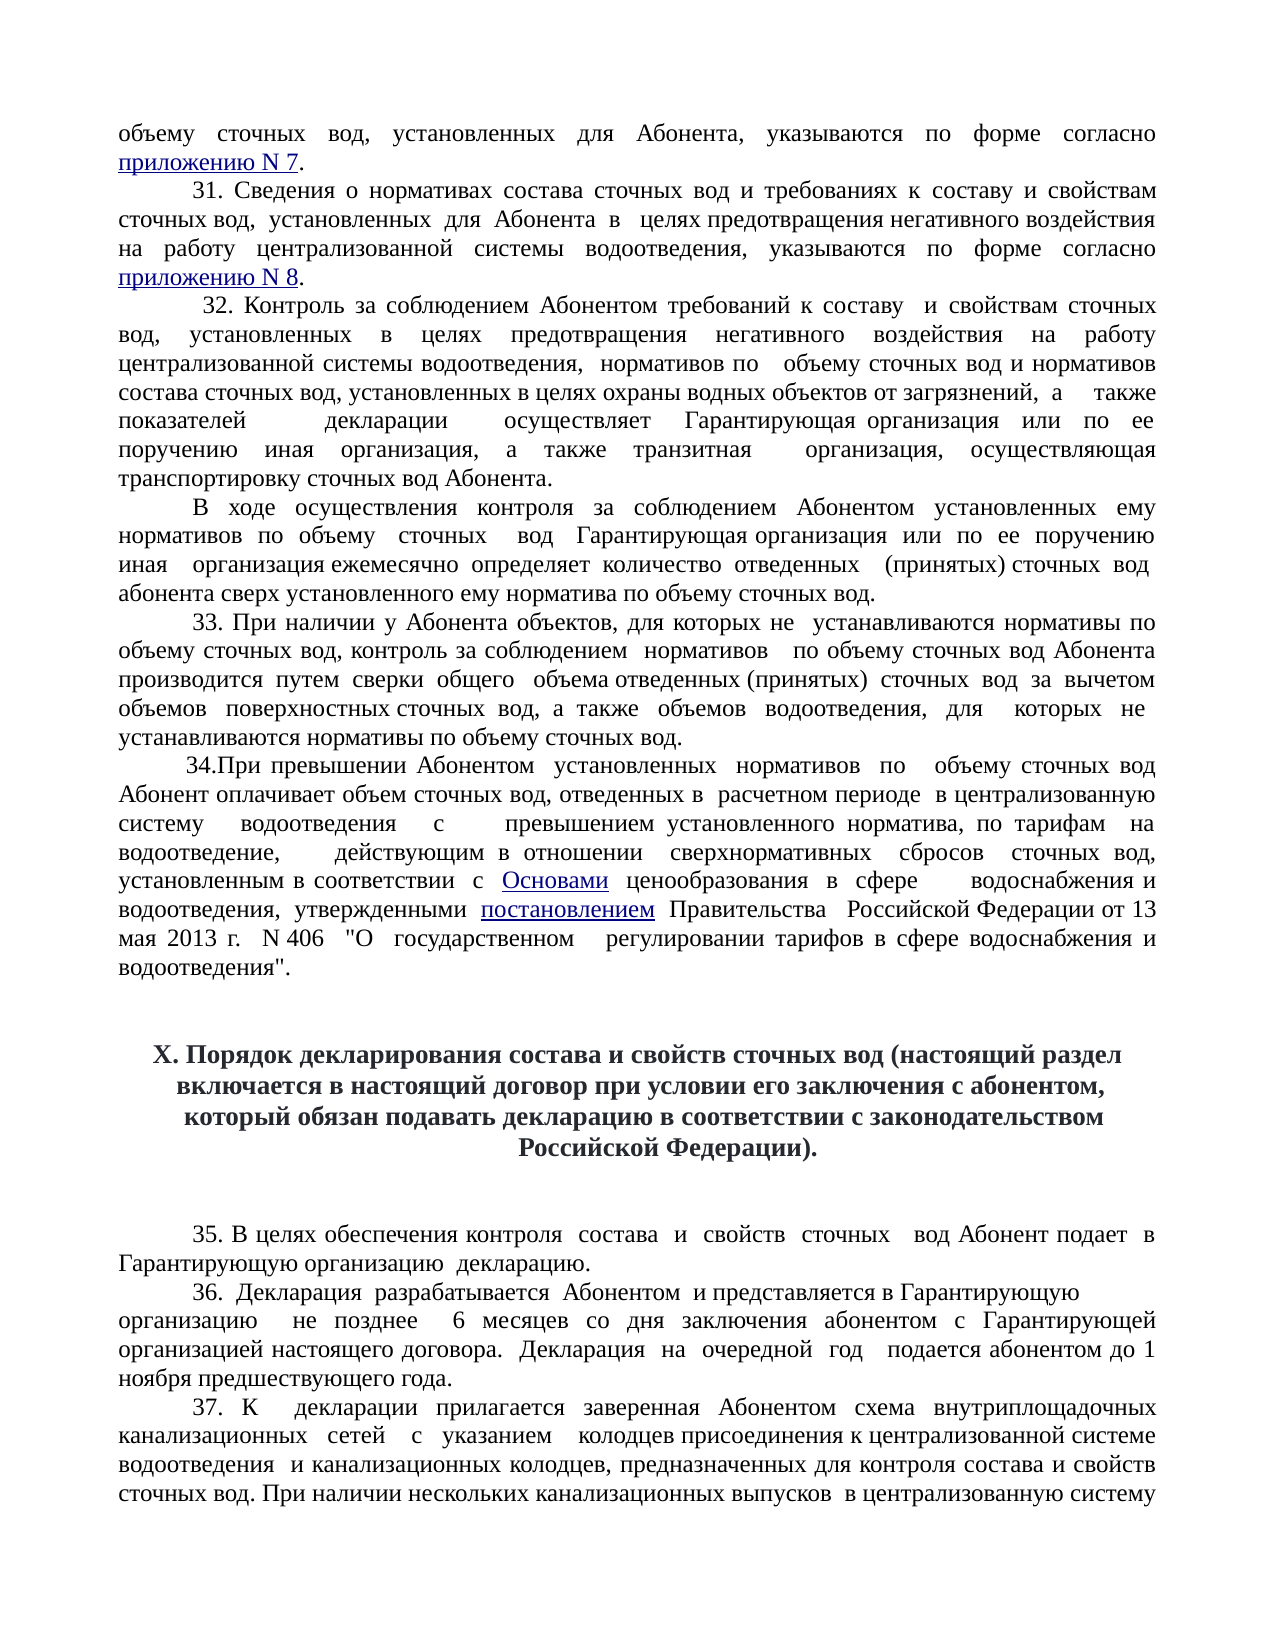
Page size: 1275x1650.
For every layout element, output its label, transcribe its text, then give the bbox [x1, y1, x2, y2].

text 33. При наличии у Абонента объектов, для которых не устанавливаются нормативы по объему сточных вод, контроль за соблюдением нормативов по объему сточных вод Абонента производится путем сверки общего объема отведенных (принятых) сточных вод за вычетом объемов поверхностных сточных вод, а также объемов водоотведения, для которых не [118, 607, 1157, 722]
text Российской Федерации). [118, 1132, 1157, 1163]
text устанавливаются нормативы по объему сточных вод. [118, 722, 1157, 751]
text абонента сверх установленного ему норматива по объему сточных вод. [118, 578, 1157, 607]
text 34.При превышении Абонентом установленных нормативов по объему сточных вод Абонент оплачивает объем сточных вод, отведенных в расчетном периоде в централизованную систему водоотведения с превышением установленного норматива, по тарифам на водоотведение, действующим в отношении сверхнормативных сбросов сточных вод, установленным в соответствии с Основами ценообразования в сфере водоснабжения и водоотведения, утвержденными постановлением Правительства Российской Федерации от 13 мая 2013 г. N 406 "О государственном регулировании тарифов в сфере водоснабжения и водоотведения". [118, 751, 1157, 981]
text объему сточных вод, установленных для Абонента, указываются по форме согласно приложению N 7. [118, 118, 1157, 176]
text В ходе осуществления контроля за соблюдением Абонентом установленных ему нормативов по объему сточных вод Гарантирующая организация или по ее поручению иная организация ежемесячно определяет количество отведенных (принятых) сточных вод [118, 492, 1157, 578]
text 32. Контроль за соблюдением Абонентом требований к составу и свойствам сточных вод, установленных в целях предотвращения негативного воздействия на работу централизованной системы водоотведения, нормативов по объему сточных вод и нормативов состава сточных вод, установленных в целях охраны водных объектов от загрязнений, а также показателей декларации осуществляет Гарантирующая организация или по ее поручению иная организация, а также транзитная организация, осуществляющая транспортировку сточных вод Абонента. [118, 291, 1157, 492]
text X. Порядок декларирования состава и свойств сточных вод (настоящий раздел [118, 1038, 1157, 1069]
text организацию не позднее 6 месяцев со дня заключения абонентом с Гарантирующей организацией настоящего договора. Декларация на очередной год подается абонентом до 1 ноября предшествующего года. [118, 1306, 1157, 1392]
text включается в настоящий договор при условии его заключения с абонентом, [118, 1069, 1157, 1100]
text 35. В целях обеспечения контроля состава и свойств сточных вод Абонент подает в Гарантирующую организацию декларацию. [118, 1219, 1157, 1277]
text 37. К декларации прилагается заверенная Абонентом схема внутриплощадочных канализационных сетей с указанием колодцев присоединения к централизованной системе водоотведения и канализационных колодцев, предназначенных для контроля состава и свойств сточных вод. При наличии нескольких канализационных выпусков в централизованную систему [118, 1392, 1157, 1507]
text 36. Декларация разрабатывается Абонентом и представляется в Гарантирующую [118, 1277, 1157, 1306]
text 31. Сведения о нормативах состава сточных вод и требованиях к составу и свойствам сточных вод, установленных для Абонента в целях предотвращения негативного воздействия на работу централизованной системы водоотведения, указываются по форме согласно приложению N 8. [118, 176, 1157, 291]
text который обязан подавать декларацию в соответствии с законодательством [118, 1100, 1157, 1132]
